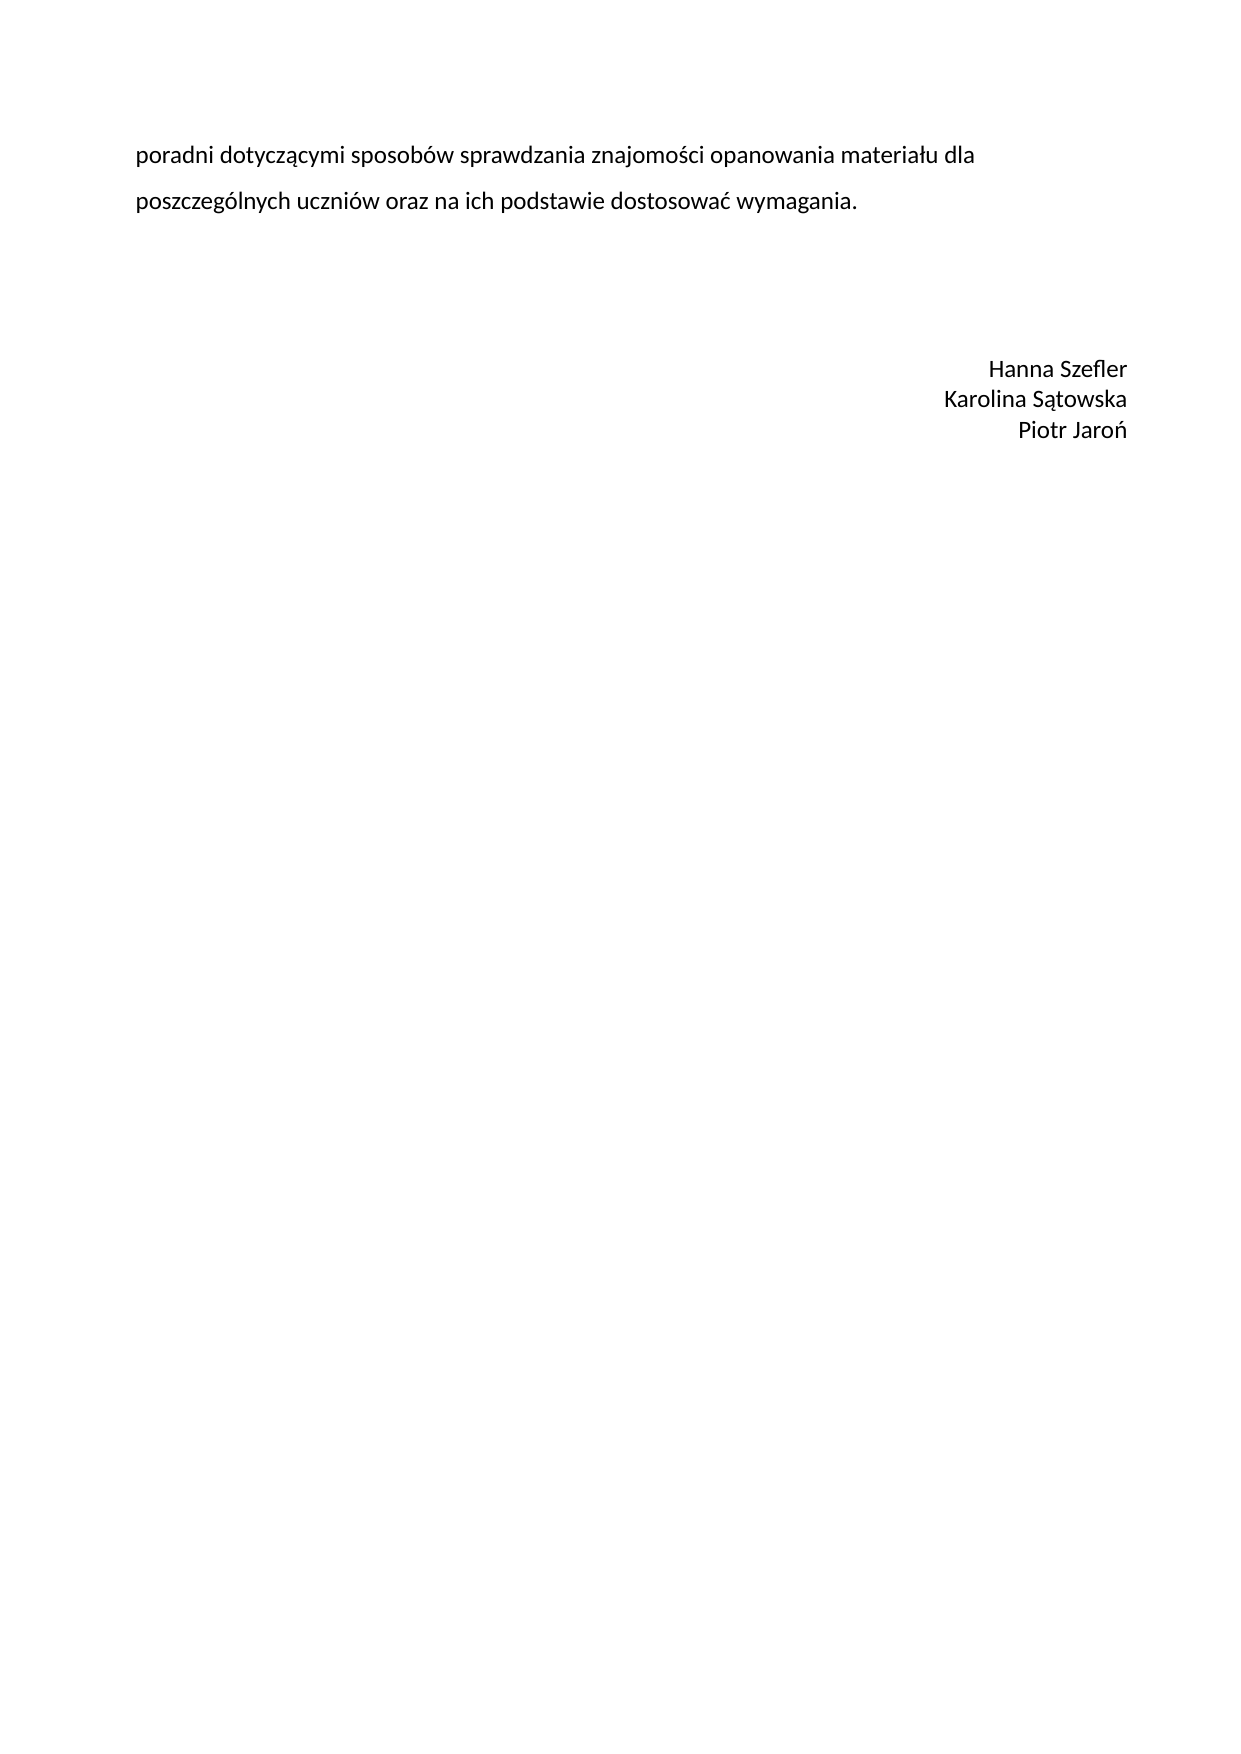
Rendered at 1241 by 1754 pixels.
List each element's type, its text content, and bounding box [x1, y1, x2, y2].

text Karolina Sątowska [135, 383, 1127, 414]
text Hanna Szefler [135, 353, 1127, 383]
text poradni dotyczącymi sposobów sprawdzania znajomości opanowania materiału dla poszczególnych uczniów oraz na ich podstawie dostosować wymagania. [135, 139, 1127, 216]
text Piotr Jaroń [135, 414, 1127, 444]
